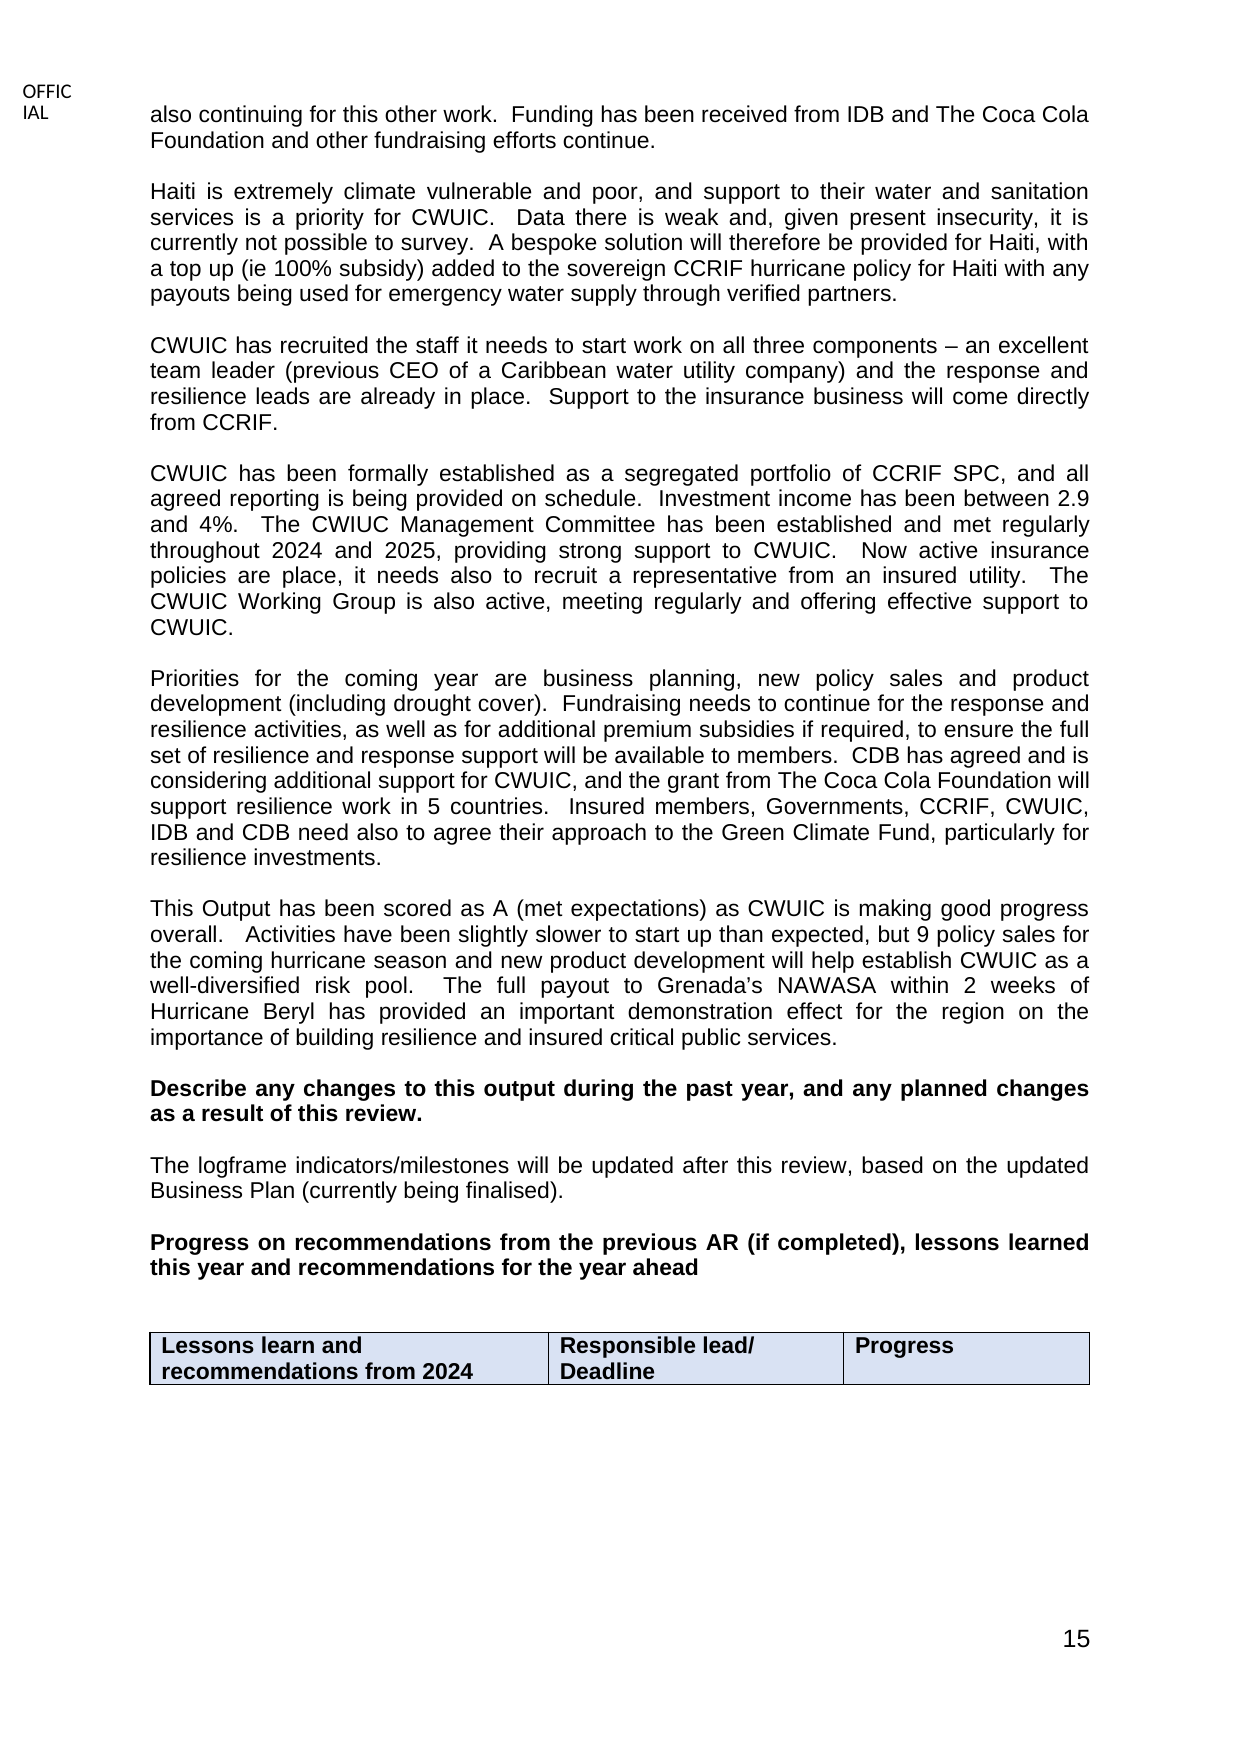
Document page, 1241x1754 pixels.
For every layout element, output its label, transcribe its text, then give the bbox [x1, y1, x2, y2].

text CWUIC has been formally established as a segregated portfolio of CCRIF SPC, and all agreed reporting is being provided on schedule. Investment income has been between 2.9 and 4%. The CWIUC Management Committee has been established and met regularly throughout 2024 and 2025, providing strong support to CWUIC. Now active insurance policies are place, it needs also to recruit a representative from an insured utility. The CWUIC Working Group is also active, meeting regularly and offering effective support to CWUIC. [150, 460, 1090, 640]
text Priorities for the coming year are business planning, new policy sales and product development (including drought cover). Fundraising needs to continue for the response and resilience activities, as well as for additional premium subsidies if required, to ensure the full set of resilience and response support will be available to members. CDB has agreed and is considering additional support for CWUIC, and the grant from The Coca Cola Foundation will support resilience work in 5 countries. Insured members, Governments, CCRIF, CWUIC, IDB and CDB need also to agree their approach to the Green Climate Fund, particularly for resilience investments. [150, 665, 1090, 870]
text CWUIC has recruited the staff it needs to start work on all three components – an excellent team leader (previous CEO of a Caribbean water utility company) and the response and resilience leads are already in place. Support to the insurance business will come directly from CCRIF. [150, 332, 1090, 435]
table_header Responsible lead/ Deadline [549, 1333, 843, 1384]
text Describe any changes to this output during the past year, and any planned changes as a result of this review. [150, 1075, 1090, 1127]
text Progress on recommendations from the previous AR (if completed), lessons learned this year and recommendations for the year ahead [150, 1229, 1090, 1280]
text Haiti is extremely climate vulnerable and poor, and support to their water and sanitation services is a priority for CWUIC. Data there is weak and, given present insecurity, it is currently not possible to survey. A bespoke solution will therefore be provided for Haiti, with a top up (ie 100% subsidy) added to the sovereign CCRIF hurricane policy for Haiti with any payouts being used for emergency water supply through verified partners. [150, 178, 1090, 307]
text This Output has been scored as A (met expectations) as CWUIC is making good progress overall. Activities have been slightly slower to start up than expected, but 9 policy sales for the coming hurricane season and new product development will help establish CWUIC as a well-diversified risk pool. The full payout to Grenada’s NAWASA within 2 weeks of Hurricane Beryl has provided an important demonstration effect for the region on the importance of building resilience and insured critical public services. [150, 896, 1090, 1050]
text also continuing for this other work. Funding has been received from IDB and The Coca Cola Foundation and other fundraising efforts continue. [150, 102, 1090, 153]
table_header Progress [844, 1333, 1089, 1384]
text The logframe indicators/milestones will be updated after this review, based on the updated Business Plan (currently being finalised). [150, 1152, 1090, 1203]
table_header Lessons learn and recommendations from 2024 [151, 1333, 548, 1384]
